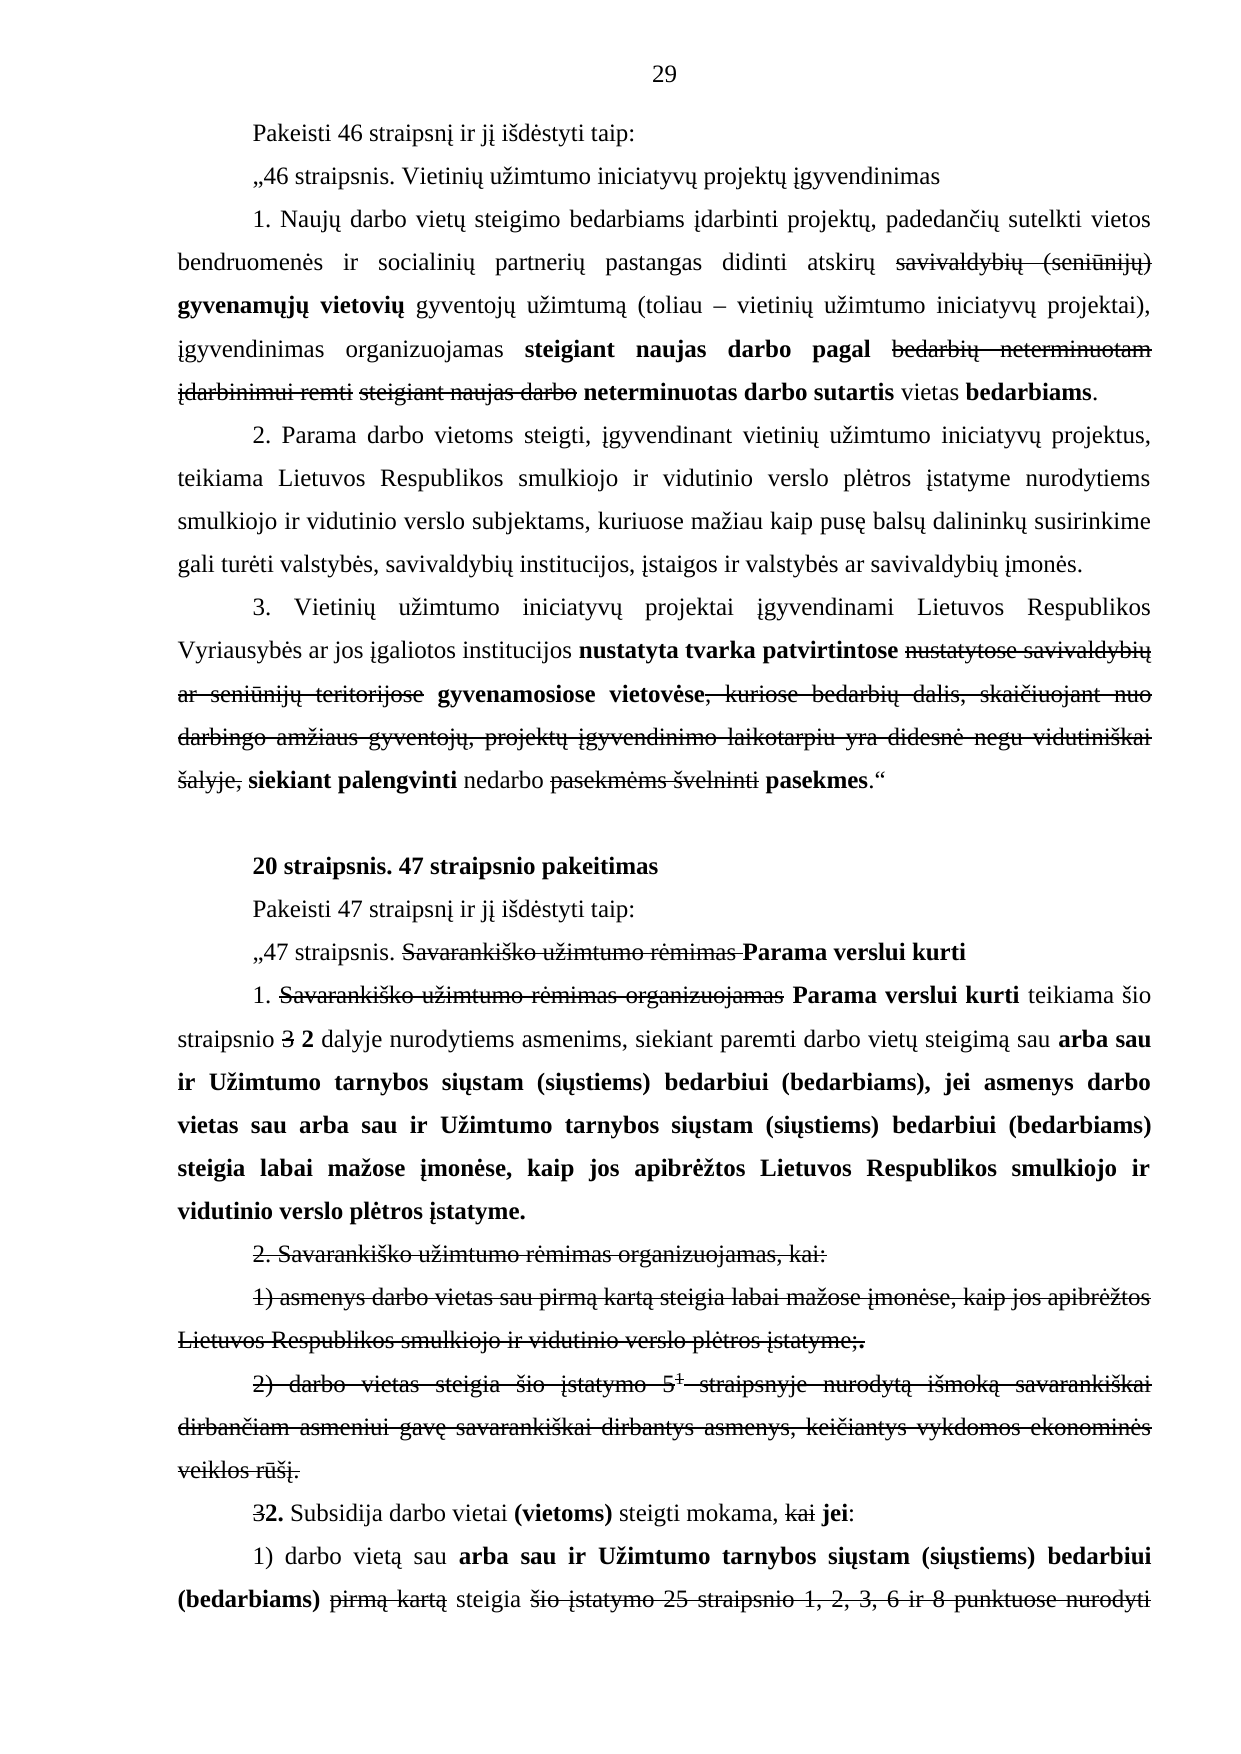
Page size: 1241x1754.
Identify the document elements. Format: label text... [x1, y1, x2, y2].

text 1) asmenys darbo vietas sau pirmą kartą steigia labai mažose įmonėse, kaip jos apibrėžtos Lietuvos Respublikos smulkiojo ir vidutinio verslo plėtros įstatyme;. [177, 1282, 1152, 1354]
text 1) darbo vietą sau arba sau ir Užimtumo tarnybos siųstam (siųstiems) bedarbiui (bedarbiams) pirmą kartą steigia šio įstatymo 25 straipsnio 1, 2, 3, 6 ir 8 punktuose nurodyti [177, 1541, 1152, 1613]
text 2. Parama darbo vietoms steigti, įgyvendinant vietinių užimtumo iniciatyvų projektus, teikiama Lietuvos Respublikos smulkiojo ir vidutinio verslo plėtros įstatyme nurodytiems smulkiojo ir vidutinio verslo subjektams, kuriuose mažiau kaip pusę balsų dalininkų susirinkime gali turėti valstybės, savivaldybių institucijos, įstaigos ir valstybės ar savivaldybių įmonės. [177, 420, 1152, 578]
text 2) darbo vietas steigia šio įstatymo 51 straipsnyje nurodytą išmoką savarankiškai dirbančiam asmeniui gavę savarankiškai dirbantys asmenys, keičiantys vykdomos ekonominės veiklos rūšį. [177, 1369, 1152, 1427]
text 2) darbo vietas steigia šio įstatymo 51 straipsnyje nurodytą išmoką savarankiškai dirbančiam asmeniui gavę savarankiškai dirbantys asmenys, keičiantys vykdomos ekonominės veiklos rūšį. [177, 1428, 1152, 1484]
text 3. Vietinių užimtumo iniciatyvų projektai įgyvendinami Lietuvos Respublikos Vyriausybės ar jos įgaliotos institucijos nustatyta tvarka patvirtintose nustatytose savivaldybių ar seniūnijų teritorijose gyvenamosiose vietovėse, kuriose bedarbių dalis, skaičiuojant nuo darbingo amžiaus gyventojų, projektų įgyvendinimo laikotarpiu yra didesnė negu vidutiniškai šalyje, siekiant palengvinti nedarbo pasekmėms švelninti pasekmes.“ [177, 592, 1152, 737]
text Pakeisti 46 straipsnį ir jį išdėstyti taip: [177, 118, 1152, 147]
text „46 straipsnis. Vietinių užimtumo iniciatyvų projektų įgyvendinimas [177, 161, 1152, 190]
text „47 straipsnis. Savarankiško užimtumo rėmimas Parama verslui kurti [177, 937, 1152, 966]
text 1. Naujų darbo vietų steigimo bedarbiams įdarbinti projektų, padedančių sutelkti vietos bendruomenės ir socialinių partnerių pastangas didinti atskirų savivaldybių (seniūnijų) gyvenamųjų vietovių gyventojų užimtumą (toliau – vietinių užimtumo iniciatyvų projektai), įgyvendinimas organizuojamas steigiant naujas darbo pagal bedarbių neterminuotam įdarbinimui remti steigiant naujas darbo neterminuotas darbo sutartis vietas bedarbiams. [177, 204, 1152, 406]
text 20 straipsnis. 47 straipsnio pakeitimas [177, 851, 1152, 880]
text 32. Subsidija darbo vietai (vietoms) steigti mokama, kai jei: [177, 1498, 1152, 1527]
text Pakeisti 47 straipsnį ir jį išdėstyti taip: [177, 894, 1152, 923]
text 3. Vietinių užimtumo iniciatyvų projektai įgyvendinami Lietuvos Respublikos Vyriausybės ar jos įgaliotos institucijos nustatyta tvarka patvirtintose nustatytose savivaldybių ar seniūnijų teritorijose gyvenamosiose vietovėse, kuriose bedarbių dalis, skaičiuojant nuo darbingo amžiaus gyventojų, projektų įgyvendinimo laikotarpiu yra didesnė negu vidutiniškai šalyje, siekiant palengvinti nedarbo pasekmėms švelninti pasekmes.“ [177, 738, 1152, 794]
text 1. Savarankiško užimtumo rėmimas organizuojamas Parama verslui kurti teikiama šio straipsnio 3 2 dalyje nurodytiems asmenims, siekiant paremti darbo vietų steigimą sau arba sau ir Užimtumo tarnybos siųstam (siųstiems) bedarbiui (bedarbiams), jei asmenys darbo vietas sau arba sau ir Užimtumo tarnybos siųstam (siųstiems) bedarbiui (bedarbiams) steigia labai mažose įmonėse, kaip jos apibrėžtos Lietuvos Respublikos smulkiojo ir vidutinio verslo plėtros įstatyme. [177, 981, 1152, 1225]
text 2. Savarankiško užimtumo rėmimas organizuojamas, kai: [177, 1239, 1152, 1268]
